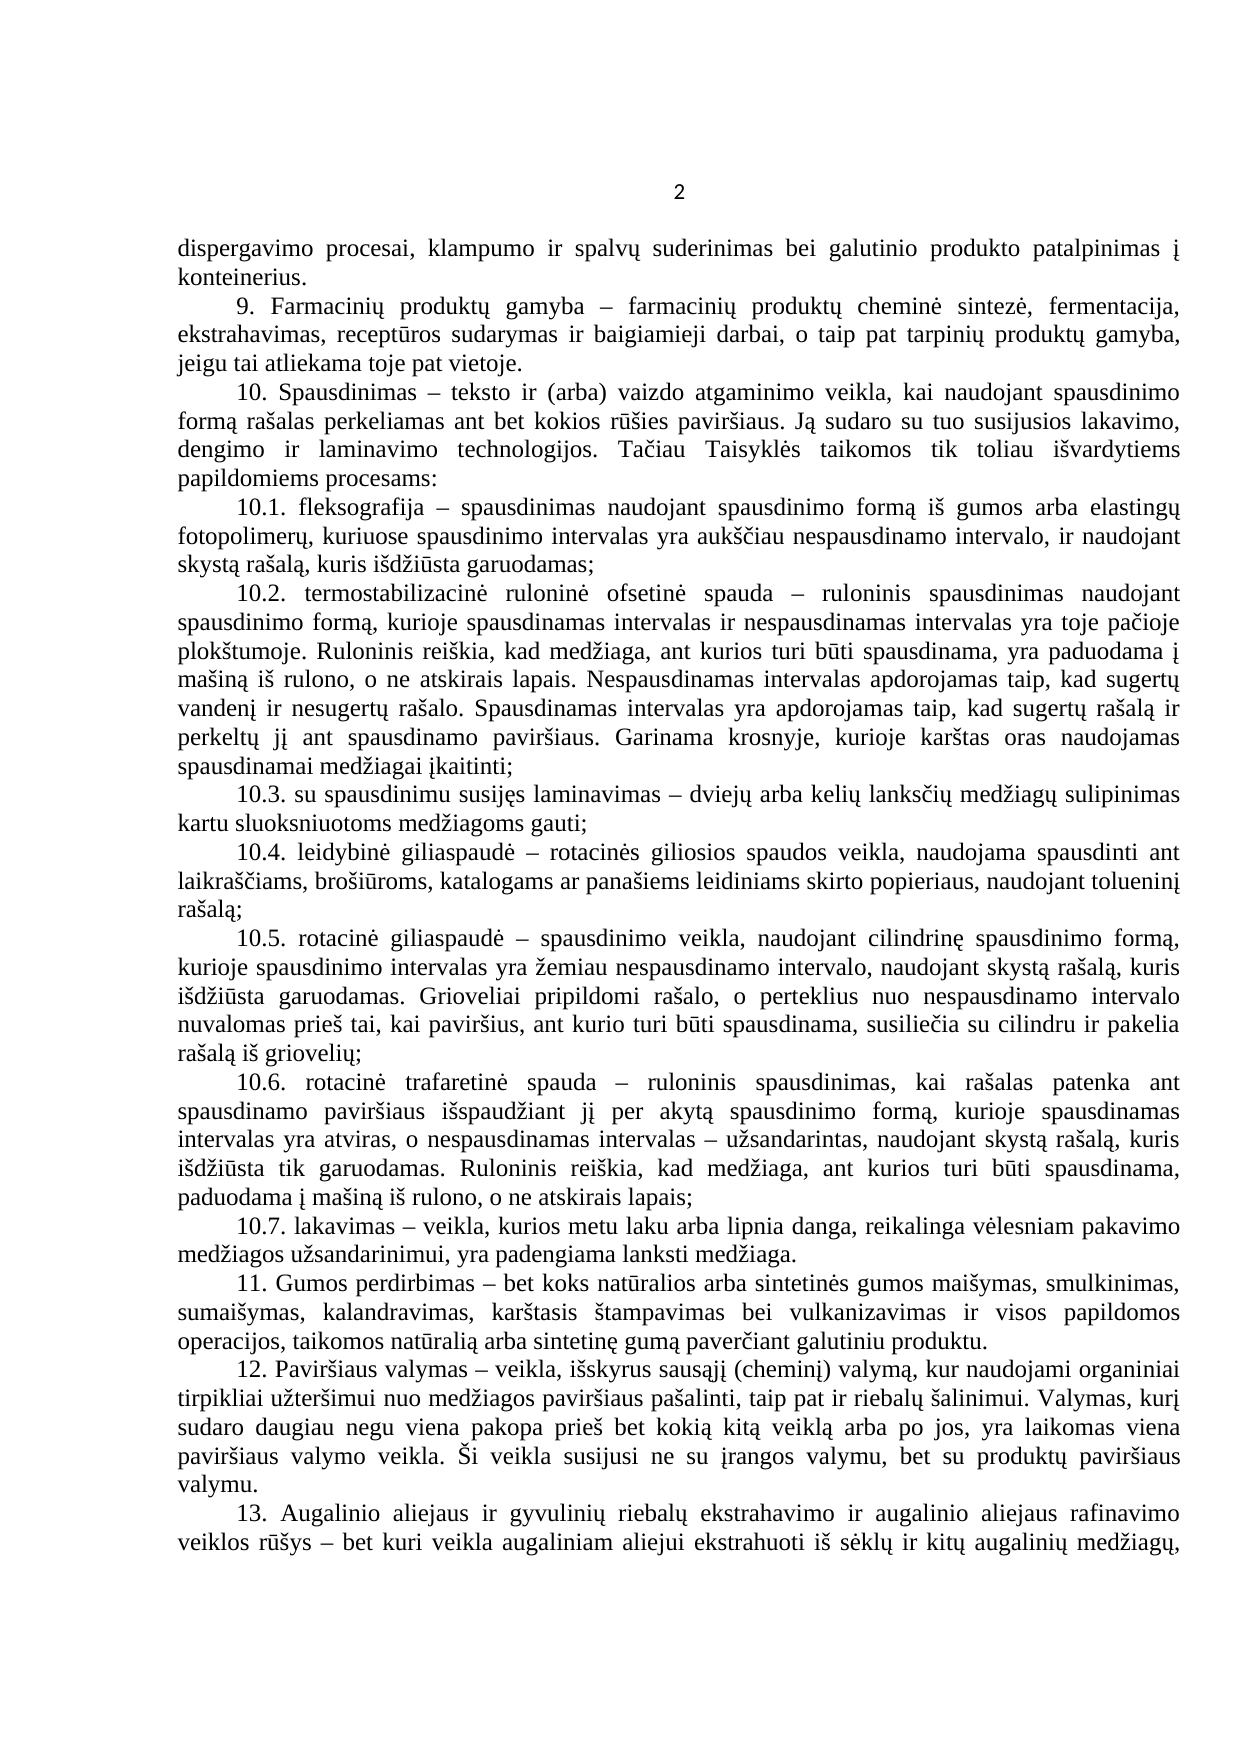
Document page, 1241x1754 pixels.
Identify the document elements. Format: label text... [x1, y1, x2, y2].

text 10.7. lakavimas – veikla, kurios metu laku arba lipnia danga, reikalinga vėlesniam pakavimo medžiagos užsandarinimui, yra padengiama lanksti medžiaga. [177, 1211, 1181, 1268]
text 10.5. rotacinė giliaspaudė – spausdinimo veikla, naudojant cilindrinę spausdinimo formą, kurioje spausdinimo intervalas yra žemiau nespausdinamo intervalo, naudojant skystą rašalą, kuris išdžiūsta garuodamas. Grioveliai pripildomi rašalo, o perteklius nuo nespausdinamo intervalo nuvalomas prieš tai, kai paviršius, ant kurio turi būti spausdinama, susiliečia su cilindru ir pakelia rašalą iš griovelių; [177, 923, 1181, 1067]
text 11. Gumos perdirbimas – bet koks natūralios arba sintetinės gumos maišymas, smulkinimas, sumaišymas, kalandravimas, karštasis štampavimas bei vulkanizavimas ir visos papildomos operacijos, taikomos natūralią arba sintetinę gumą paverčiant galutiniu produktu. [177, 1268, 1181, 1354]
text 10.1. fleksografija – spausdinimas naudojant spausdinimo formą iš gumos arba elastingų fotopolimerų, kuriuose spausdinimo intervalas yra aukščiau nespausdinamo intervalo, ir naudojant skystą rašalą, kuris išdžiūsta garuodamas; [177, 492, 1181, 578]
text dispergavimo procesai, klampumo ir spalvų suderinimas bei galutinio produkto patalpinimas į konteinerius. [177, 233, 1181, 291]
text 10. Spausdinimas – teksto ir (arba) vaizdo atgaminimo veikla, kai naudojant spausdinimo formą rašalas perkeliamas ant bet kokios rūšies paviršiaus. Ją sudaro su tuo susijusios lakavimo, dengimo ir laminavimo technologijos. Tačiau Taisyklės taikomos tik toliau išvardytiems papildomiems procesams: [177, 377, 1181, 492]
text 12. Paviršiaus valymas – veikla, išskyrus sausąjį (cheminį) valymą, kur naudojami organiniai tirpikliai užteršimui nuo medžiagos paviršiaus pašalinti, taip pat ir riebalų šalinimui. Valymas, kurį sudaro daugiau negu viena pakopa prieš bet kokią kitą veiklą arba po jos, yra laikomas viena paviršiaus valymo veikla. Ši veikla susijusi ne su įrangos valymu, bet su produktų paviršiaus valymu. [177, 1354, 1181, 1498]
text 13. Augalinio aliejaus ir gyvulinių riebalų ekstrahavimo ir augalinio aliejaus rafinavimo veiklos rūšys – bet kuri veikla augaliniam aliejui ekstrahuoti iš sėklų ir kitų augalinių medžiagų, [177, 1498, 1181, 1556]
text 10.3. su spausdinimu susijęs laminavimas – dviejų arba kelių lanksčių medžiagų sulipinimas kartu sluoksniuotoms medžiagoms gauti; [177, 779, 1181, 837]
text 10.2. termostabilizacinė ruloninė ofsetinė spauda – ruloninis spausdinimas naudojant spausdinimo formą, kurioje spausdinamas intervalas ir nespausdinamas intervalas yra toje pačioje plokštumoje. Ruloninis reiškia, kad medžiaga, ant kurios turi būti spausdinama, yra paduodama į mašiną iš rulono, o ne atskirais lapais. Nespausdinamas intervalas apdorojamas taip, kad sugertų vandenį ir nesugertų rašalo. Spausdinamas intervalas yra apdorojamas taip, kad sugertų rašalą ir perkeltų jį ant spausdinamo paviršiaus. Garinama krosnyje, kurioje karštas oras naudojamas spausdinamai medžiagai įkaitinti; [177, 578, 1181, 779]
text 10.4. leidybinė giliaspaudė – rotacinės giliosios spaudos veikla, naudojama spausdinti ant laikraščiams, brošiūroms, katalogams ar panašiems leidiniams skirto popieriaus, naudojant tolueninį rašalą; [177, 837, 1181, 923]
text 10.6. rotacinė trafaretinė spauda – ruloninis spausdinimas, kai rašalas patenka ant spausdinamo paviršiaus išspaudžiant jį per akytą spausdinimo formą, kurioje spausdinamas intervalas yra atviras, o nespausdinamas intervalas – užsandarintas, naudojant skystą rašalą, kuris išdžiūsta tik garuodamas. Ruloninis reiškia, kad medžiaga, ant kurios turi būti spausdinama, paduodama į mašiną iš rulono, o ne atskirais lapais; [177, 1067, 1181, 1211]
text 9. Farmacinių produktų gamyba – farmacinių produktų cheminė sintezė, fermentacija, ekstrahavimas, receptūros sudarymas ir baigiamieji darbai, o taip pat tarpinių produktų gamyba, jeigu tai atliekama toje pat vietoje. [177, 291, 1181, 377]
